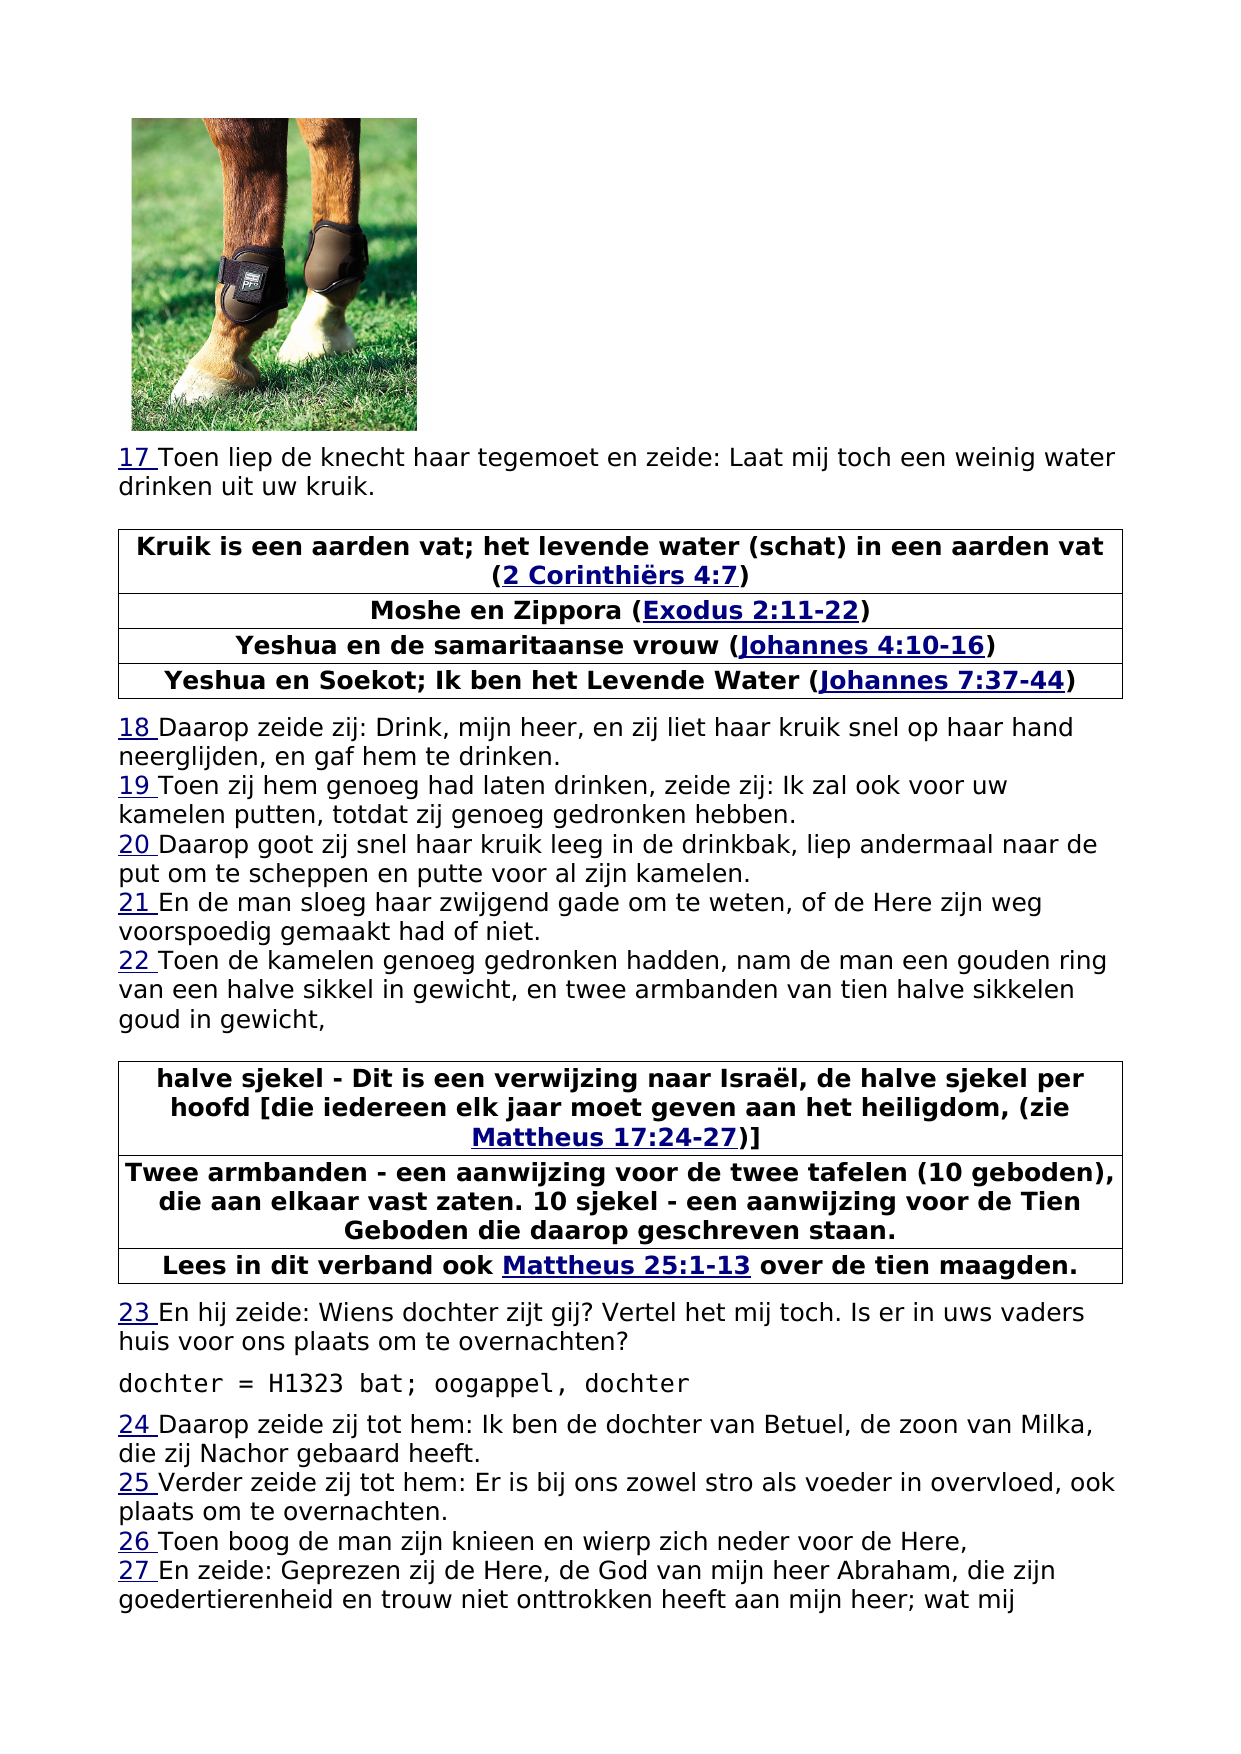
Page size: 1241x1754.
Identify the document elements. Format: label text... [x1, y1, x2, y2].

table_cell Lees in dit verband ook Mattheus 25:1-13 over de tien maagden. [119, 1249, 1122, 1283]
picture [118, 118, 431, 431]
table_cell Yeshua en de samaritaanse vrouw (Johannes 4:10-16) [119, 629, 1122, 663]
table_cell Yeshua en Soekot; Ik ben het Levende Water (Johannes 7:37-44) [119, 664, 1122, 698]
text dochter = H1323 bat; oogappel, dochter [118, 1369, 1122, 1398]
table_cell Moshe en Zippora (Exodus 2:11-22) [119, 594, 1122, 628]
table_header halve sjekel - Dit is een verwijzing naar Israël, de halve sjekel per hoofd [die iedereen elk jaar moet geven aan het heiligdom, (zie Mattheus 17:24-27)] [119, 1062, 1122, 1155]
text 17 Toen liep de knecht haar tegemoet en zeide: Laat mij toch een weinig water drinken uit uw kruik. [118, 443, 1122, 501]
table_cell Twee armbanden - een aanwijzing voor de twee tafelen (10 geboden), die aan elkaar vast zaten. 10 sjekel - een aanwijzing voor de Tien Geboden die daarop geschreven staan. [119, 1156, 1122, 1248]
text 18 Daarop zeide zij: Drink, mijn heer, en zij liet haar kruik snel op haar hand neerglijden, en gaf hem te drinken. 19 Toen zij hem genoeg had laten drinken, zeide zij: Ik zal ook voor uw kamelen putten, totdat zij genoeg gedronken hebben. 20 Daarop goot zij snel haar kruik leeg in de drinkbak, liep andermaal naar de put om te scheppen en putte voor al zijn kamelen. 21 En de man sloeg haar zwijgend gade om te weten, of de Here zijn weg voorspoedig gemaakt had of niet. 22 Toen de kamelen genoeg gedronken hadden, nam de man een gouden ring van een halve sikkel in gewicht, en twee armbanden van tien halve sikkelen goud in gewicht, [118, 713, 1122, 1034]
text 24 Daarop zeide zij tot hem: Ik ben de dochter van Betuel, de zoon van Milka, die zij Nachor gebaard heeft. 25 Verder zeide zij tot hem: Er is bij ons zowel stro als voeder in overvloed, ook plaats om te overnachten. 26 Toen boog de man zijn knieen en wierp zich neder voor de Here, 27 En zeide: Geprezen zij de Here, de God van mijn heer Abraham, die zijn goedertierenheid en trouw niet onttrokken heeft aan mijn heer; wat mij [118, 1410, 1122, 1614]
table_header Kruik is een aarden vat; het levende water (schat) in een aarden vat (2 Corinthiërs 4:7) [119, 530, 1122, 593]
text 23 En hij zeide: Wiens dochter zijt gij? Vertel het mij toch. Is er in uws vaders huis voor ons plaats om te overnachten? [118, 1298, 1122, 1357]
